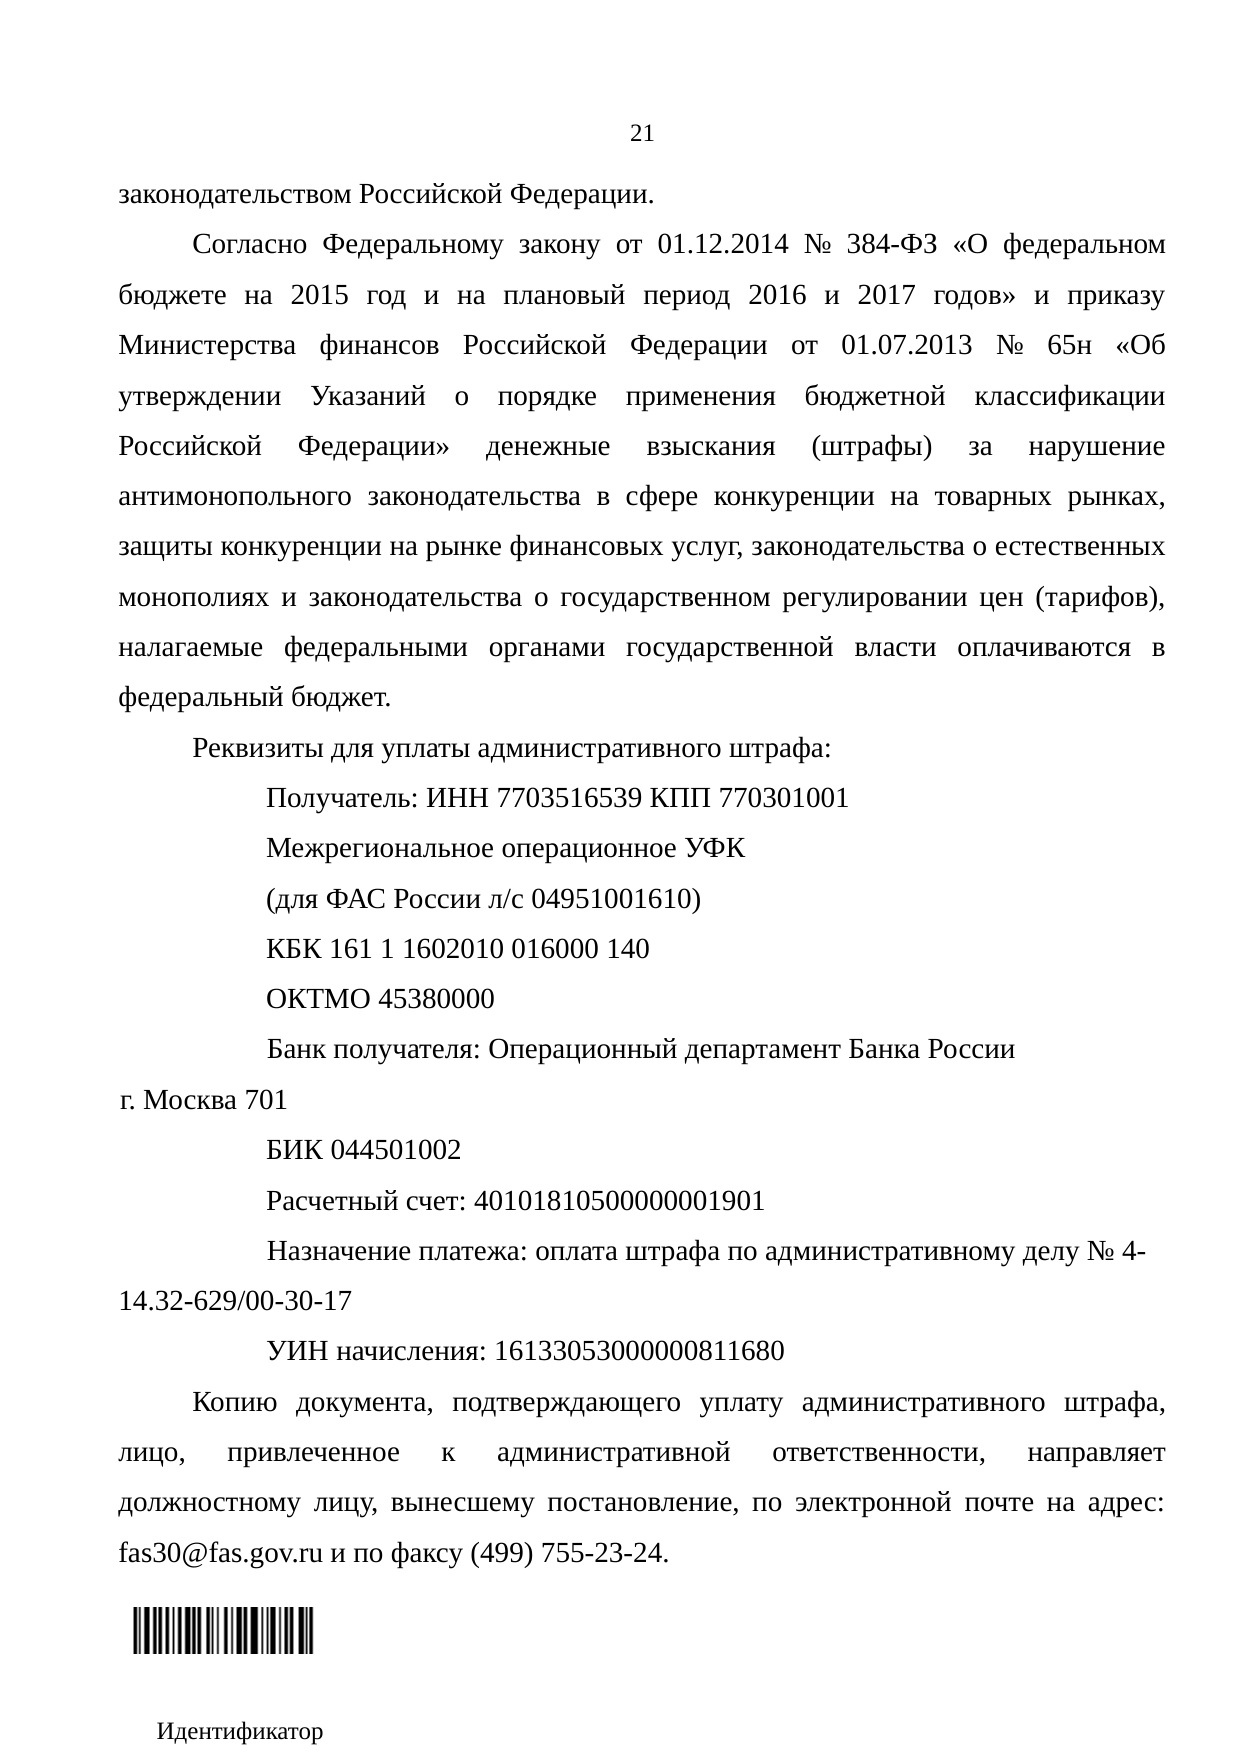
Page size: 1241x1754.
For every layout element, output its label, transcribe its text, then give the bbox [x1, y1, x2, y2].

text Реквизиты для уплаты административного штрафа: [118, 730, 1167, 763]
text ОКТМО 45380000 [118, 981, 1167, 1015]
text КБК 161 1 1602010 016000 140 [118, 931, 1167, 964]
text г. Москва 701 [118, 1082, 1167, 1116]
text УИН начисления: 16133053000000811680 [118, 1333, 1167, 1367]
text Согласно Федеральному закону от 01.12.2014 № 384-ФЗ «О федеральном бюджете на 2015 год и на плановый период 2016 и 2017 годов» и приказу Министерства финансов Российской Федерации от 01.07.2013 № 65н «Об утверждении Указаний о порядке применения бюджетной классификации Российской Федерации» денежные взыскания (штрафы) за нарушение антимонопольного законодательства в сфере конкуренции на товарных рынках, защиты конкуренции на рынке финансовых услуг, законодательства о естественных монополиях и законодательства о государственном регулировании цен (тарифов), налагаемые федеральными органами государственной власти оплачиваются в федеральный бюджет. [118, 227, 1167, 713]
text БИК 044501002 [118, 1132, 1167, 1166]
text Копию документа, подтверждающего уплату административного штрафа, лицо, привлеченное к административной ответственности, направляет должностному лицу, вынесшему постановление, по электронной почте на адрес: fas30@fas.gov.ru и по факсу (499) 755-23-24. [118, 1384, 1167, 1568]
text Назначение платежа: оплата штрафа по административному делу № 4-14.32-629/00-30-17 [118, 1233, 1167, 1317]
text (для ФАС России л/с 04951001610) [118, 881, 1167, 914]
text Межрегиональное операционное УФК [118, 830, 1167, 864]
text Банк получателя: Операционный департамент Банка России [118, 1032, 1167, 1065]
text законодательством Российской Федерации. [118, 176, 1167, 210]
picture [118, 1607, 331, 1654]
text Расчетный счет: 40101810500000001901 [118, 1183, 1167, 1216]
text Получатель: ИНН 7703516539 КПП 770301001 [118, 780, 1167, 814]
